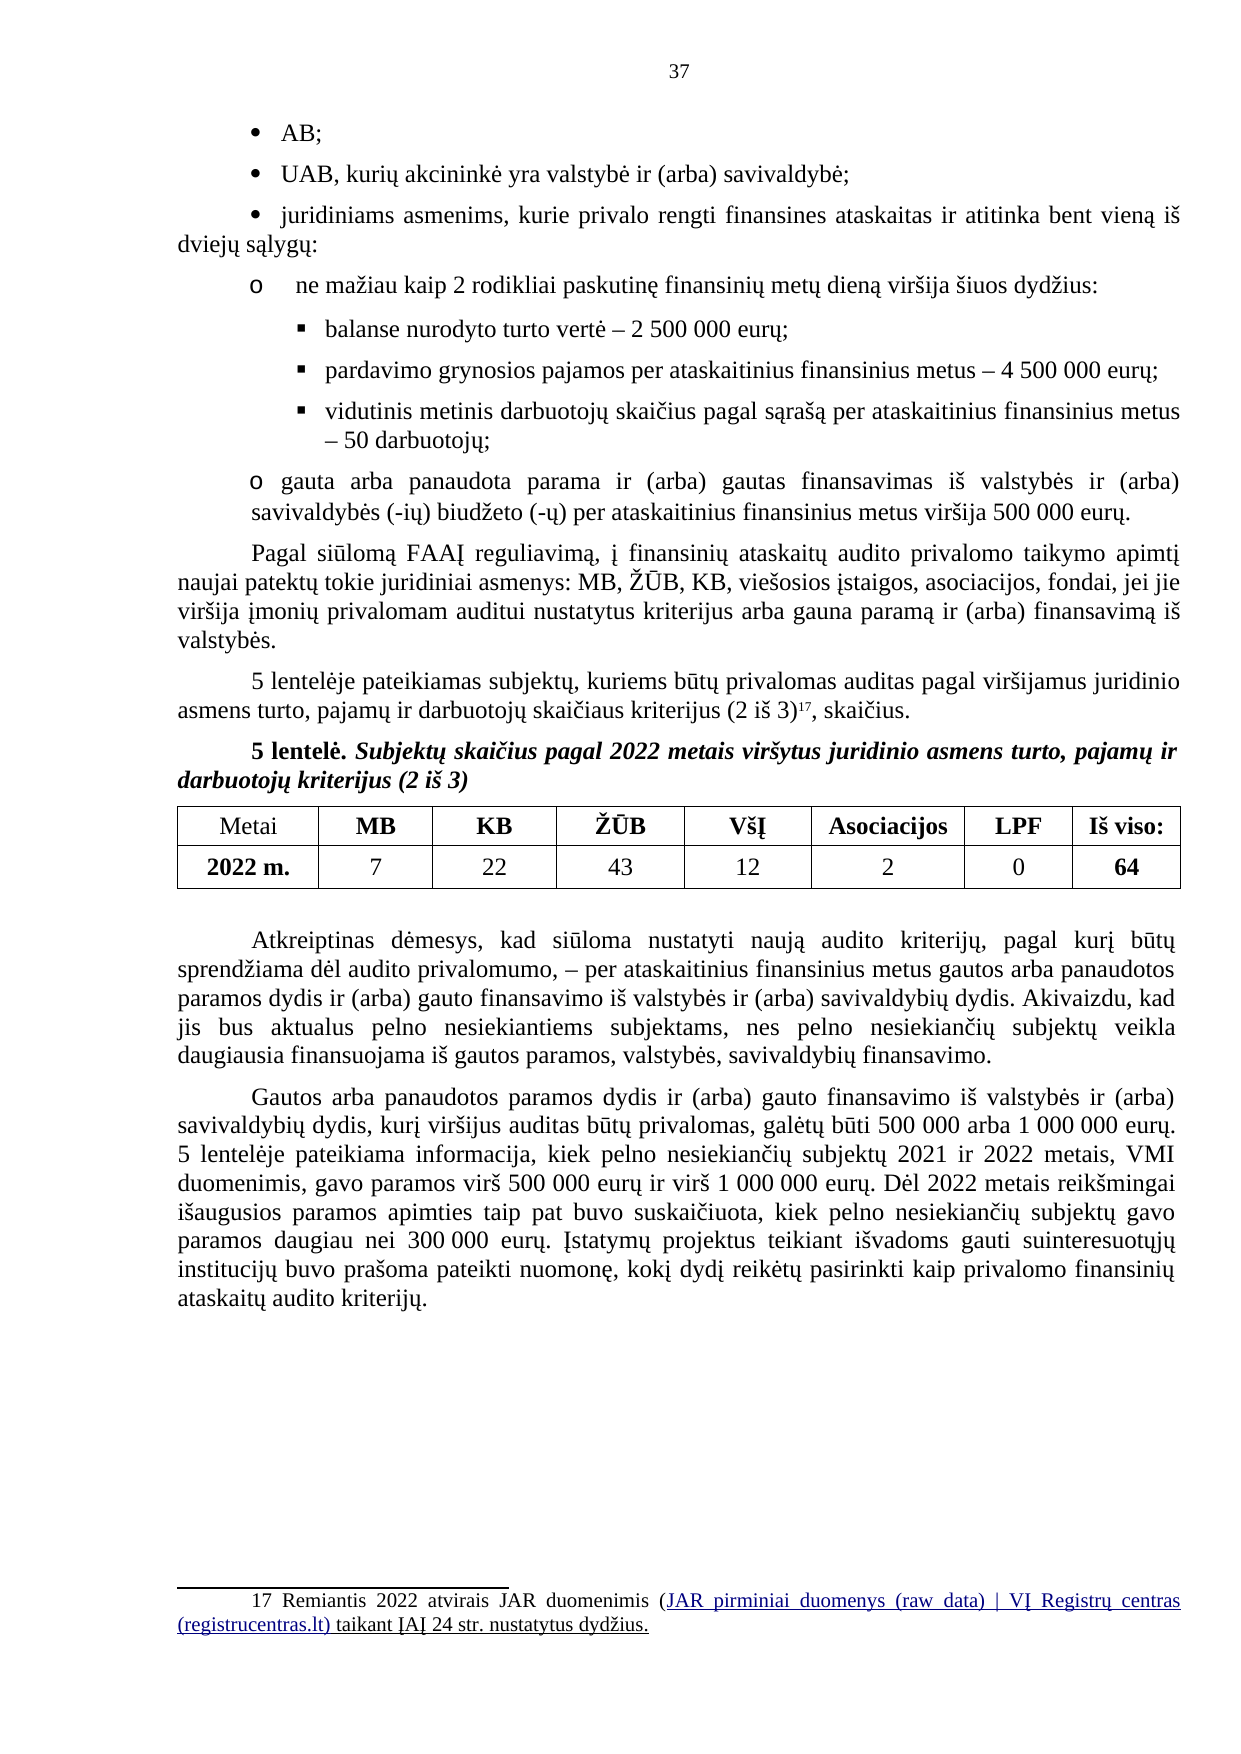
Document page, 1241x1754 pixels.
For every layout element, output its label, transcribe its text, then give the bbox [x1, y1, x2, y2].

text Gautos arba panaudotos paramos dydis ir (arba) gauto finansavimo iš valstybės ir (arba) savivaldybių dydis, kurį viršijus auditas būtų privalomas, galėtų būti 500 000 arba 1 000 000 eurų. 5 lentelėje pateikiama informacija, kiek pelno nesiekiančių subjektų 2021 ir 2022 metais, VMI duomenimis, gavo paramos virš 500 000 eurų ir virš 1 000 000 eurų. Dėl 2022 metais reikšmingai išaugusios paramos apimties taip pat buvo suskaičiuota, kiek pelno nesiekiančių subjektų gavo paramos daugiau nei 300 000 eurų. Įstatymų projektus teikiant išvadoms gauti suinteresuotųjų institucijų buvo prašoma pateikti nuomonę, kokį dydį reikėtų pasirinkti kaip privalomo finansinių ataskaitų audito kriterijų. [177, 1082, 1176, 1312]
list balanse nurodyto turto vertė – 2 500 000 eurų; [295, 314, 1181, 343]
list juridiniams asmenims, kurie privalo rengti finansines ataskaitas ir atitinka bent vieną iš dviejų sąlygų: [177, 201, 1181, 258]
table_header KB [433, 807, 556, 844]
table_header Metai [178, 807, 318, 844]
table_header VšĮ [685, 807, 811, 844]
text Pagal siūlomą FAAĮ reguliavimą, į finansinių ataskaitų audito privalomo taikymo apimtį naujai patektų tokie juridiniai asmenys: MB, ŽŪB, KB, viešosios įstaigos, asociacijos, fondai, jei jie viršija įmonių privalomam auditui nustatytus kriterijus arba gauna paramą ir (arba) finansavimą iš valstybės. [177, 538, 1181, 653]
table_cell 0 [965, 846, 1072, 888]
list AB; [177, 118, 1181, 147]
table_cell 2 [812, 846, 964, 888]
table_cell 12 [685, 846, 811, 888]
list gauta arba panaudota parama ir (arba) gautas finansavimas iš valstybės ir (arba) savivaldybės (-ių) biudžeto (-ų) per ataskaitinius finansinius metus viršija 500 000 eurų. [249, 466, 1181, 526]
list pardavimo grynosios pajamos per ataskaitinius finansinius metus – 4 500 000 eurų; [295, 355, 1181, 384]
table_cell 7 [319, 846, 432, 888]
list vidutinis metinis darbuotojų skaičius pagal sąrašą per ataskaitinius finansinius metus – 50 darbuotojų; [295, 396, 1181, 454]
table_cell 22 [433, 846, 556, 888]
text Atkreiptinas dėmesys, kad siūloma nustatyti naują audito kriterijų, pagal kurį būtų sprendžiama dėl audito privalomumo, – per ataskaitinius finansinius metus gautos arba panaudotos paramos dydis ir (arba) gauto finansavimo iš valstybės ir (arba) savivaldybių dydis. Akivaizdu, kad jis bus aktualus pelno nesiekiantiems subjektams, nes pelno nesiekiančių subjektų veikla daugiausia finansuojama iš gautos paramos, valstybės, savivaldybių finansavimo. [177, 926, 1176, 1069]
table_cell 43 [557, 846, 684, 888]
table_header Iš viso: [1073, 807, 1180, 844]
list ne mažiau kaip 2 rodikliai paskutinę finansinių metų dieną viršija šiuos dydžius: [249, 271, 1181, 301]
text Remiantis 2022 atvirais JAR duomenimis (JAR pirminiai duomenys (raw data) | VĮ Registrų centras (registrucentras.lt) taikant ĮAĮ 24 str. nustatytus dydžius. [177, 1588, 1181, 1636]
table_cell 2022 m. [178, 846, 318, 888]
table_header Asociacijos [812, 807, 964, 844]
text 5 lentelėje pateikiamas subjektų, kuriems būtų privalomas auditas pagal viršijamus juridinio asmens turto, pajamų ir darbuotojų skaičiaus kriterijus (2 iš 3), skaičius. [177, 666, 1181, 723]
text 5 lentelė. Subjektų skaičius pagal 2022 metais viršytus juridinio asmens turto, pajamų ir darbuotojų kriterijus (2 iš 3) [177, 736, 1181, 793]
table_header ŽŪB [557, 807, 684, 844]
list UAB, kurių akcininkė yra valstybė ir (arba) savivaldybė; [177, 159, 1181, 188]
table_cell 64 [1073, 846, 1180, 888]
table_header LPF [965, 807, 1072, 844]
table_header MB [319, 807, 432, 844]
